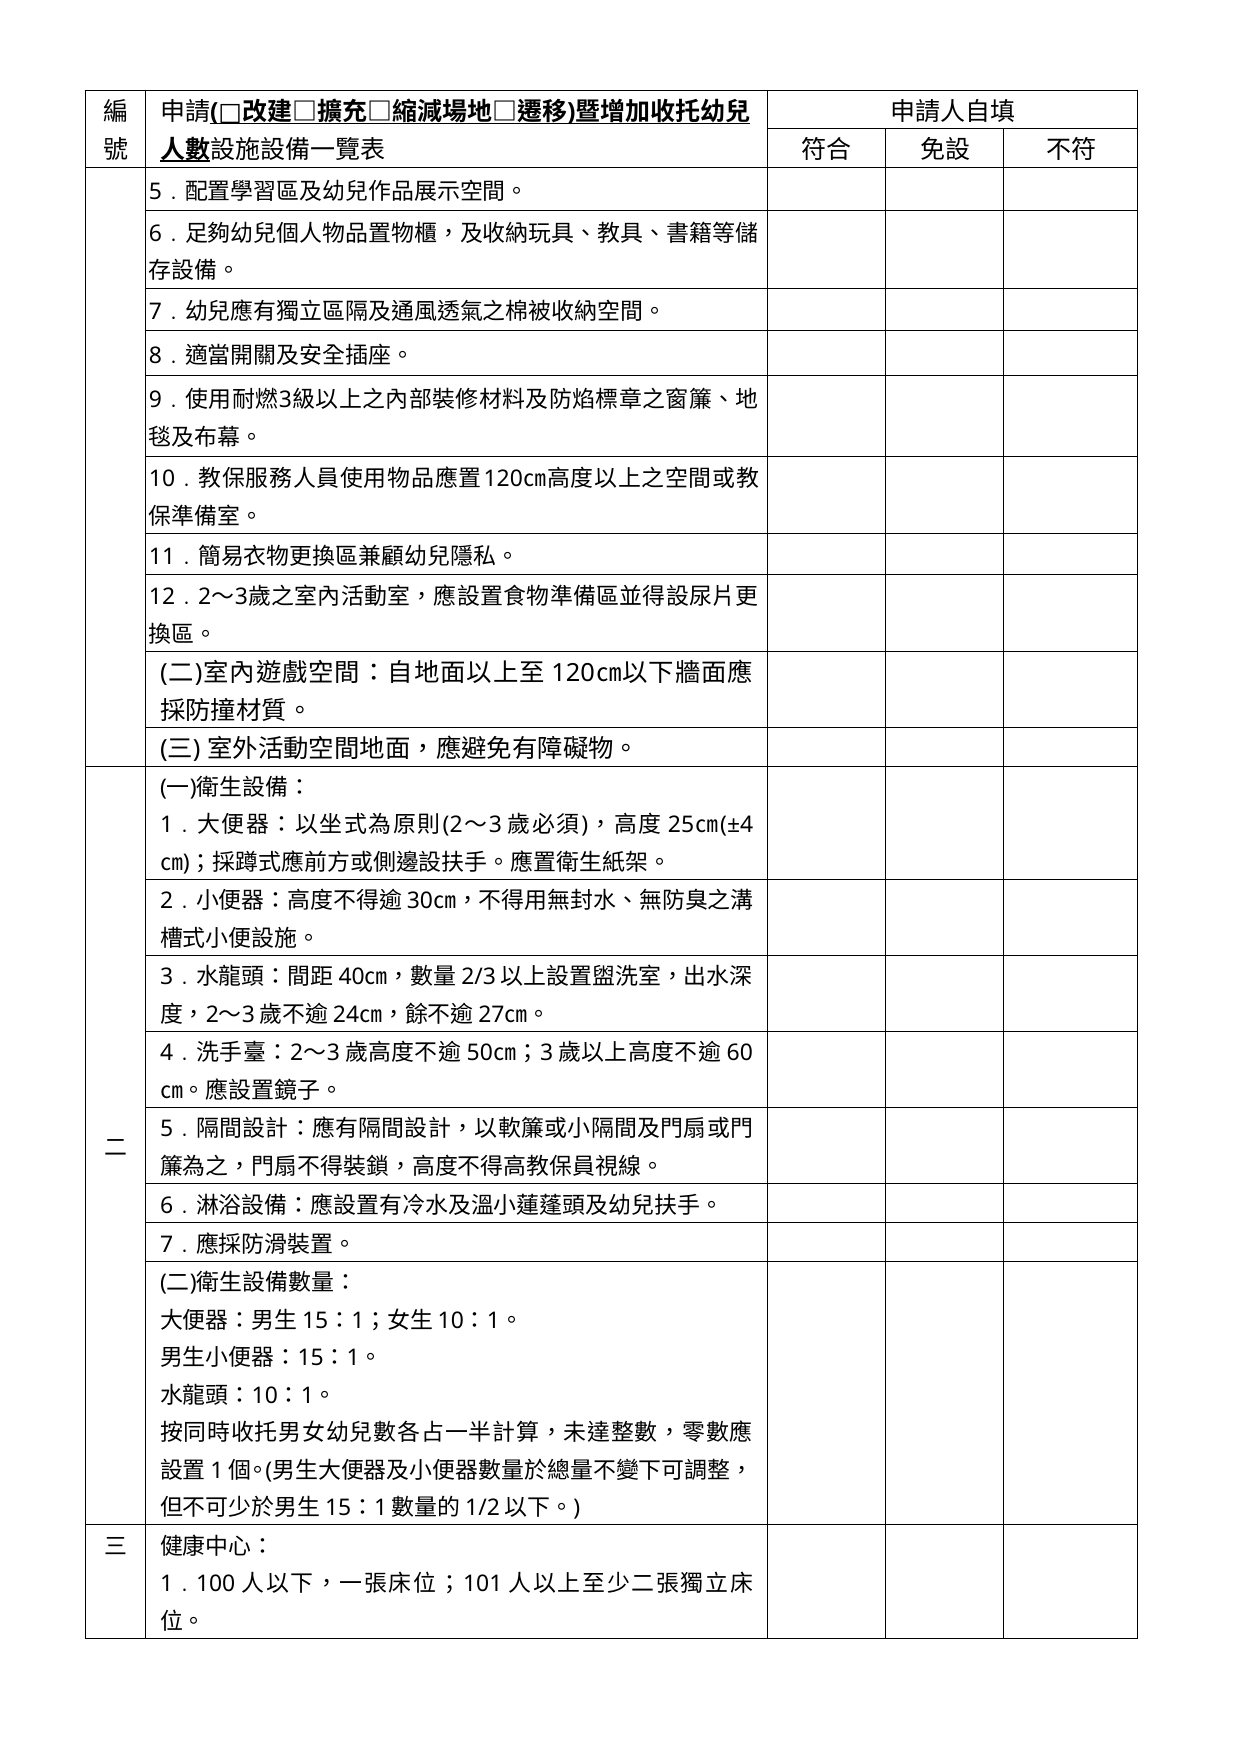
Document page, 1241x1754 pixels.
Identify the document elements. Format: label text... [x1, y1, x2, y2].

table_cell [768, 1525, 885, 1638]
table_cell [768, 376, 885, 456]
table_cell [86, 168, 145, 766]
table_cell [768, 534, 885, 574]
table_cell 三 [86, 1525, 145, 1638]
table_cell 3﹒水龍頭：間距40㎝，數量2/3以上設置盥洗室，出水深度，2～3歲不逾24㎝，餘不逾27㎝。 [146, 956, 767, 1031]
table_cell (二)衛生設備數量： 大便器：男生15：1；女生10：1。 男生小便器：15：1。 水龍頭：10：1。 按同時收托男女幼兒數各占一半計算，未達整數，零數應設置1個。(男生大便器及小便器數量於總量不變下可調整，但不可少於男生15：1數量的1/2以下。) [146, 1262, 767, 1524]
table_cell 5﹒配置學習區及幼兒作品展示空間。 [146, 168, 767, 210]
table_cell [886, 457, 1003, 533]
table_cell 7﹒幼兒應有獨立區隔及通風透氣之棉被收納空間。 [146, 289, 767, 329]
table_cell 6﹒淋浴設備：應設置有冷水及溫小蓮蓬頭及幼兒扶手。 [146, 1184, 767, 1222]
table_cell 9﹒使用耐燃3級以上之內部裝修材料及防焰標章之窗簾、地毯及布幕。 [146, 376, 767, 456]
table_cell [886, 376, 1003, 456]
table_cell 符合 [768, 129, 885, 167]
table_cell [1004, 168, 1137, 210]
table_cell [768, 1108, 885, 1183]
table_cell 6﹒足夠幼兒個人物品置物櫃，及收納玩具、教具、書籍等儲存設備。 [146, 211, 767, 287]
table_cell 11﹒簡易衣物更換區兼顧幼兒隱私。 [146, 534, 767, 574]
table_cell [886, 1223, 1003, 1261]
table_cell [1004, 1223, 1137, 1261]
table_cell [886, 1032, 1003, 1107]
table_cell 4﹒洗手臺：2～3歲高度不逾50㎝；3歲以上高度不逾60㎝。應設置鏡子。 [146, 1032, 767, 1107]
table_cell 不符 [1004, 129, 1137, 167]
table_cell 8﹒適當開關及安全插座。 [146, 331, 767, 375]
table_cell [886, 1262, 1003, 1524]
table_cell [768, 880, 885, 955]
table_cell [1004, 289, 1137, 329]
table_cell [1004, 331, 1137, 375]
table_cell [886, 168, 1003, 210]
table_cell [886, 575, 1003, 651]
table_cell [886, 728, 1003, 766]
table_cell [1004, 1108, 1137, 1183]
table_cell [1004, 880, 1137, 955]
table_cell [1004, 728, 1137, 766]
table_cell 健康中心： 1﹒100人以下，一張床位；101人以上至少二張獨立床位。 [146, 1525, 767, 1638]
table_header 申請(□改建□擴充□縮減場地□遷移)暨增加收托幼兒人數設施設備一覽表 [146, 91, 767, 167]
table_cell [886, 767, 1003, 879]
table_cell [886, 331, 1003, 375]
table_cell [1004, 1262, 1137, 1524]
table_cell [768, 168, 885, 210]
table_cell [1004, 956, 1137, 1031]
table_header 編號 [86, 91, 145, 167]
table_cell [1004, 1032, 1137, 1107]
table_cell [886, 1525, 1003, 1638]
table_cell (三) 室外活動空間地面，應避免有障礙物。 [146, 728, 767, 766]
table_cell [768, 956, 885, 1031]
table_cell 5﹒隔間設計：應有隔間設計，以軟簾或小隔間及門扇或門簾為之，門扇不得裝鎖，高度不得高教保員視線。 [146, 1108, 767, 1183]
table_cell [1004, 652, 1137, 727]
table_cell 免設 [886, 129, 1003, 167]
table_cell [1004, 211, 1137, 287]
table_cell 12﹒2～3歲之室內活動室，應設置食物準備區並得設尿片更換區。 [146, 575, 767, 651]
table_cell 二 [86, 767, 145, 1524]
table_cell [768, 1032, 885, 1107]
table_cell [768, 1184, 885, 1222]
table_cell [768, 211, 885, 287]
table_cell [768, 1223, 885, 1261]
table_cell [768, 289, 885, 329]
table_cell [886, 1184, 1003, 1222]
table_cell [768, 457, 885, 533]
table_cell [886, 211, 1003, 287]
table_cell 2﹒小便器：高度不得逾30㎝，不得用無封水、無防臭之溝槽式小便設施。 [146, 880, 767, 955]
table_cell [1004, 376, 1137, 456]
table_cell [768, 652, 885, 727]
table_cell [1004, 1184, 1137, 1222]
table_cell [1004, 767, 1137, 879]
table_cell [886, 534, 1003, 574]
table_cell [886, 652, 1003, 727]
table_cell [768, 728, 885, 766]
table_header 申請人自填 [768, 91, 1137, 128]
table_cell [886, 956, 1003, 1031]
table_cell [886, 289, 1003, 329]
table_cell [1004, 534, 1137, 574]
table_cell (一)衛生設備： 1﹒大便器：以坐式為原則(2～3歲必須)，高度25㎝(±4㎝)；採蹲式應前方或側邊設扶手。應置衛生紙架。 [146, 767, 767, 879]
table_cell 10﹒教保服務人員使用物品應置120㎝高度以上之空間或教保準備室。 [146, 457, 767, 533]
table_cell [768, 1262, 885, 1524]
table_cell [886, 1108, 1003, 1183]
table_cell [768, 575, 885, 651]
table_cell (二)室內遊戲空間：自地面以上至120㎝以下牆面應採防撞材質。 [146, 652, 767, 727]
table_cell [1004, 575, 1137, 651]
table_cell [886, 880, 1003, 955]
table_cell [768, 331, 885, 375]
table_cell [768, 767, 885, 879]
table_cell 7﹒應採防滑裝置。 [146, 1223, 767, 1261]
table_cell [1004, 1525, 1137, 1638]
table_cell [1004, 457, 1137, 533]
